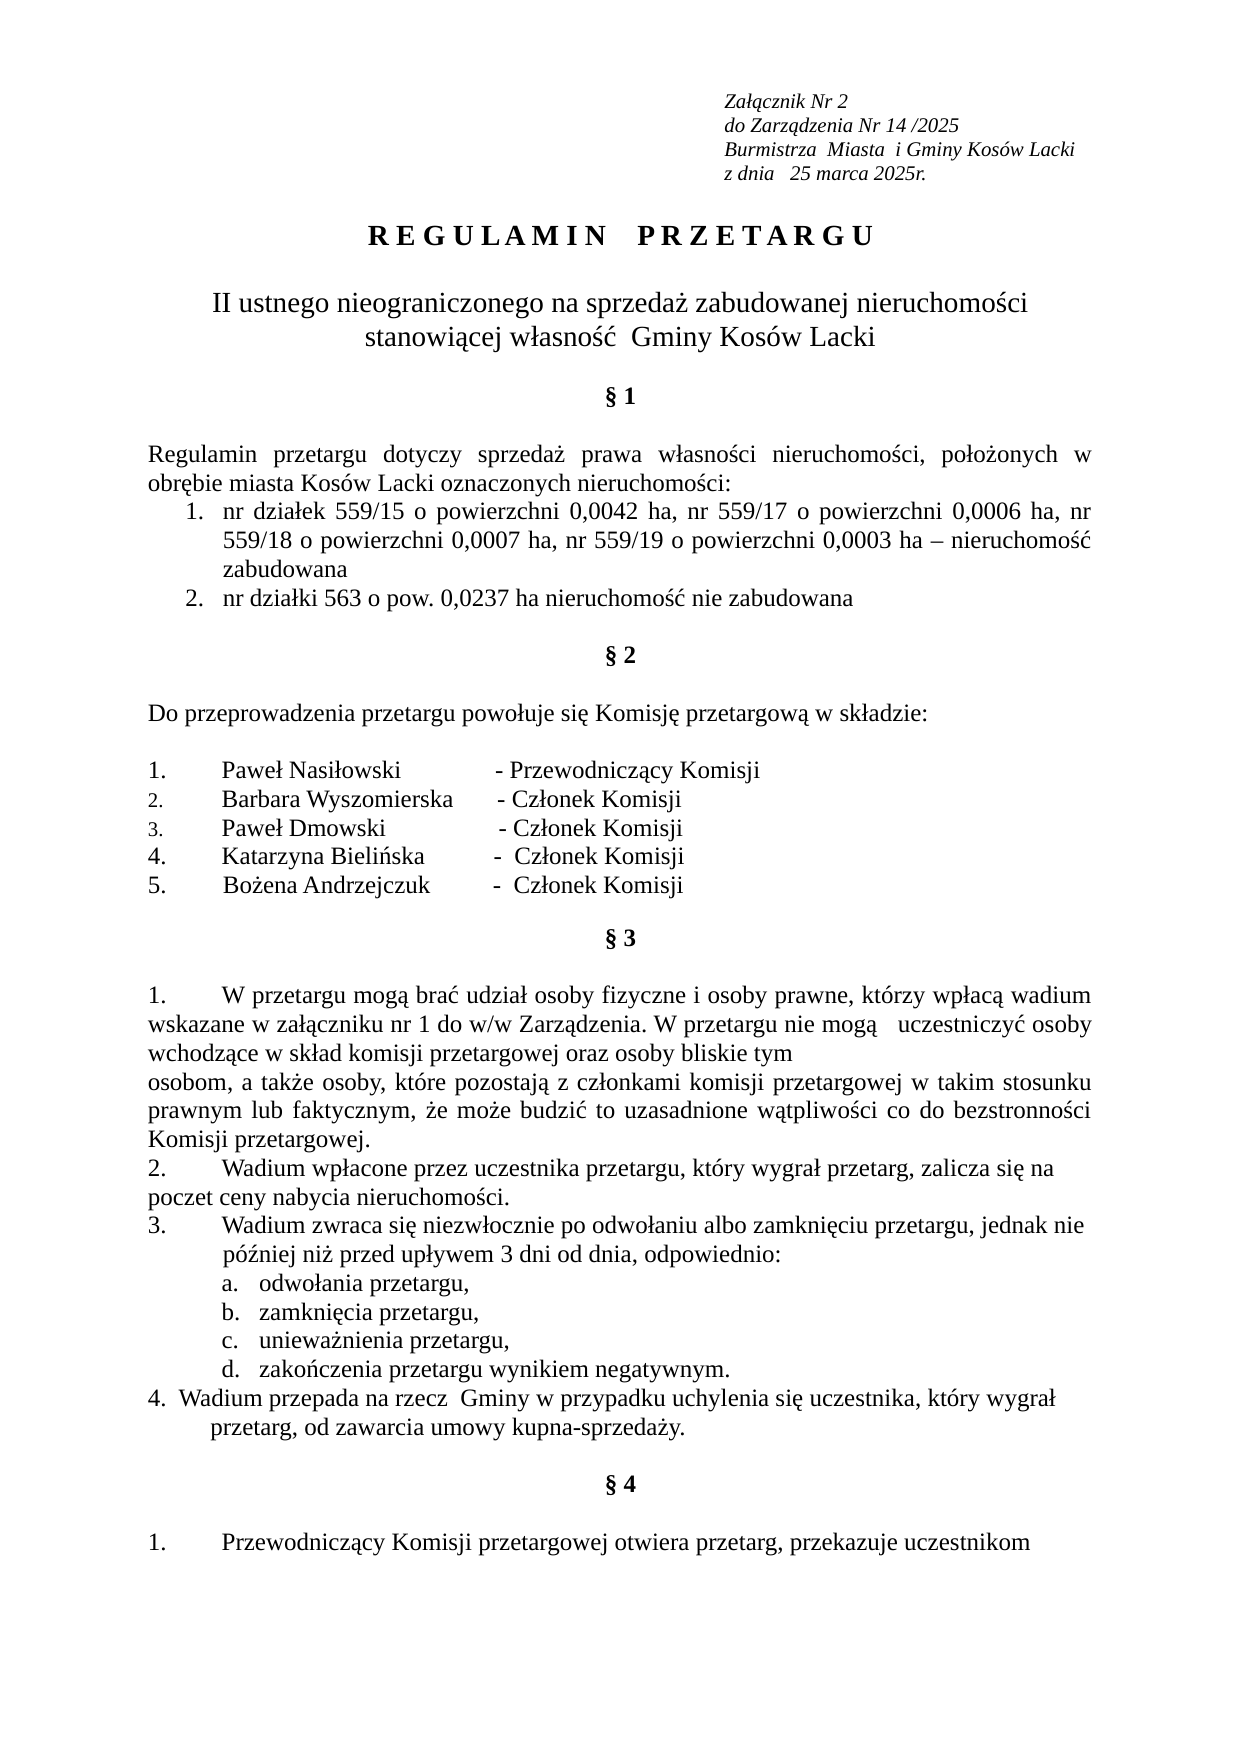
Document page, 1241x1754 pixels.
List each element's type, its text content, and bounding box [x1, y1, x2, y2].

text Do przeprowadzenia przetargu powołuje się Komisję przetargową w składzie: [148, 698, 1093, 726]
subtitle Załącznik Nr 2 [148, 89, 1093, 113]
list W przetargu mogą brać udział osoby fizyczne i osoby prawne, którzy wpłacą wadium wskazane w załączniku nr 1 do w/w Zarządzenia. W przetargu nie mogą uczestniczyć osoby wchodzące w skład komisji przetargowej oraz osoby bliskie tym [148, 980, 1093, 1067]
text osobom, a także osoby, które pozostają z członkami komisji przetargowej w takim stosunku prawnym lub faktycznym, że może budzić to uzasadnione wątpliwości co do bezstronności Komisji przetargowej. [148, 1067, 1093, 1153]
text Burmistrza Miasta i Gminy Kosów Lacki [148, 137, 1093, 161]
list Przewodniczący Komisji przetargowej otwiera przetarg, przekazuje uczestnikom [148, 1527, 1093, 1555]
subtitle II ustnego nieograniczonego na sprzedaż zabudowanej nieruchomości stanowiącej własność Gminy Kosów Lacki [148, 286, 1093, 353]
list Wadium zwraca się niezwłocznie po odwołaniu albo zamknięciu przetargu, jednak nie [148, 1210, 1093, 1239]
list zakończenia przetargu wynikiem negatywnym. [185, 1354, 1093, 1383]
text 4. Wadium przepada na rzecz Gminy w przypadku uchylenia się uczestnika, który wygrał [148, 1383, 1093, 1412]
list Wadium wpłacone przez uczestnika przetargu, który wygrał przetarg, zalicza się na poczet ceny nabycia nieruchomości. [148, 1153, 1093, 1210]
list nr działki 563 o pow. 0,0237 ha nieruchomość nie zabudowana [185, 583, 1093, 611]
text § 4 [148, 1469, 1093, 1498]
list Paweł Dmowski - Członek Komisji [148, 813, 1093, 841]
text § 2 [148, 640, 1093, 669]
text z dnia 25 marca 2025r. [148, 161, 1093, 185]
text przetarg, od zawarcia umowy kupna-sprzedaży. [148, 1412, 1093, 1440]
list Paweł Nasiłowski - Przewodniczący Komisji [148, 755, 1093, 784]
text później niż przed upływem 3 dni od dnia, odpowiednio: [148, 1239, 1093, 1268]
text do Zarządzenia Nr 14 /2025 [148, 113, 1093, 137]
text § 3 [148, 923, 1093, 952]
list nr działek 559/15 o powierzchni 0,0042 ha, nr 559/17 o powierzchni 0,0006 ha, nr 559/18 o powierzchni 0,0007 ha, nr 559/19 o powierzchni 0,0003 ha – nieruchomość zabudowana [185, 496, 1093, 583]
list odwołania przetargu, [185, 1268, 1093, 1297]
text 5. Bożena Andrzejczuk - Członek Komisji [148, 870, 1093, 899]
list Barbara Wyszomierska - Członek Komisji [148, 784, 1093, 813]
list Katarzyna Bielińska - Członek Komisji [148, 841, 1093, 870]
list zamknięcia przetargu, [185, 1297, 1093, 1325]
subtitle R E G U L A M I N P R Z E T A R G U [148, 218, 1093, 252]
text Regulamin przetargu dotyczy sprzedaż prawa własności nieruchomości, położonych w obrębie miasta Kosów Lacki oznaczonych nieruchomości: [148, 439, 1093, 496]
list unieważnienia przetargu, [185, 1325, 1093, 1354]
text § 1 [148, 381, 1093, 410]
